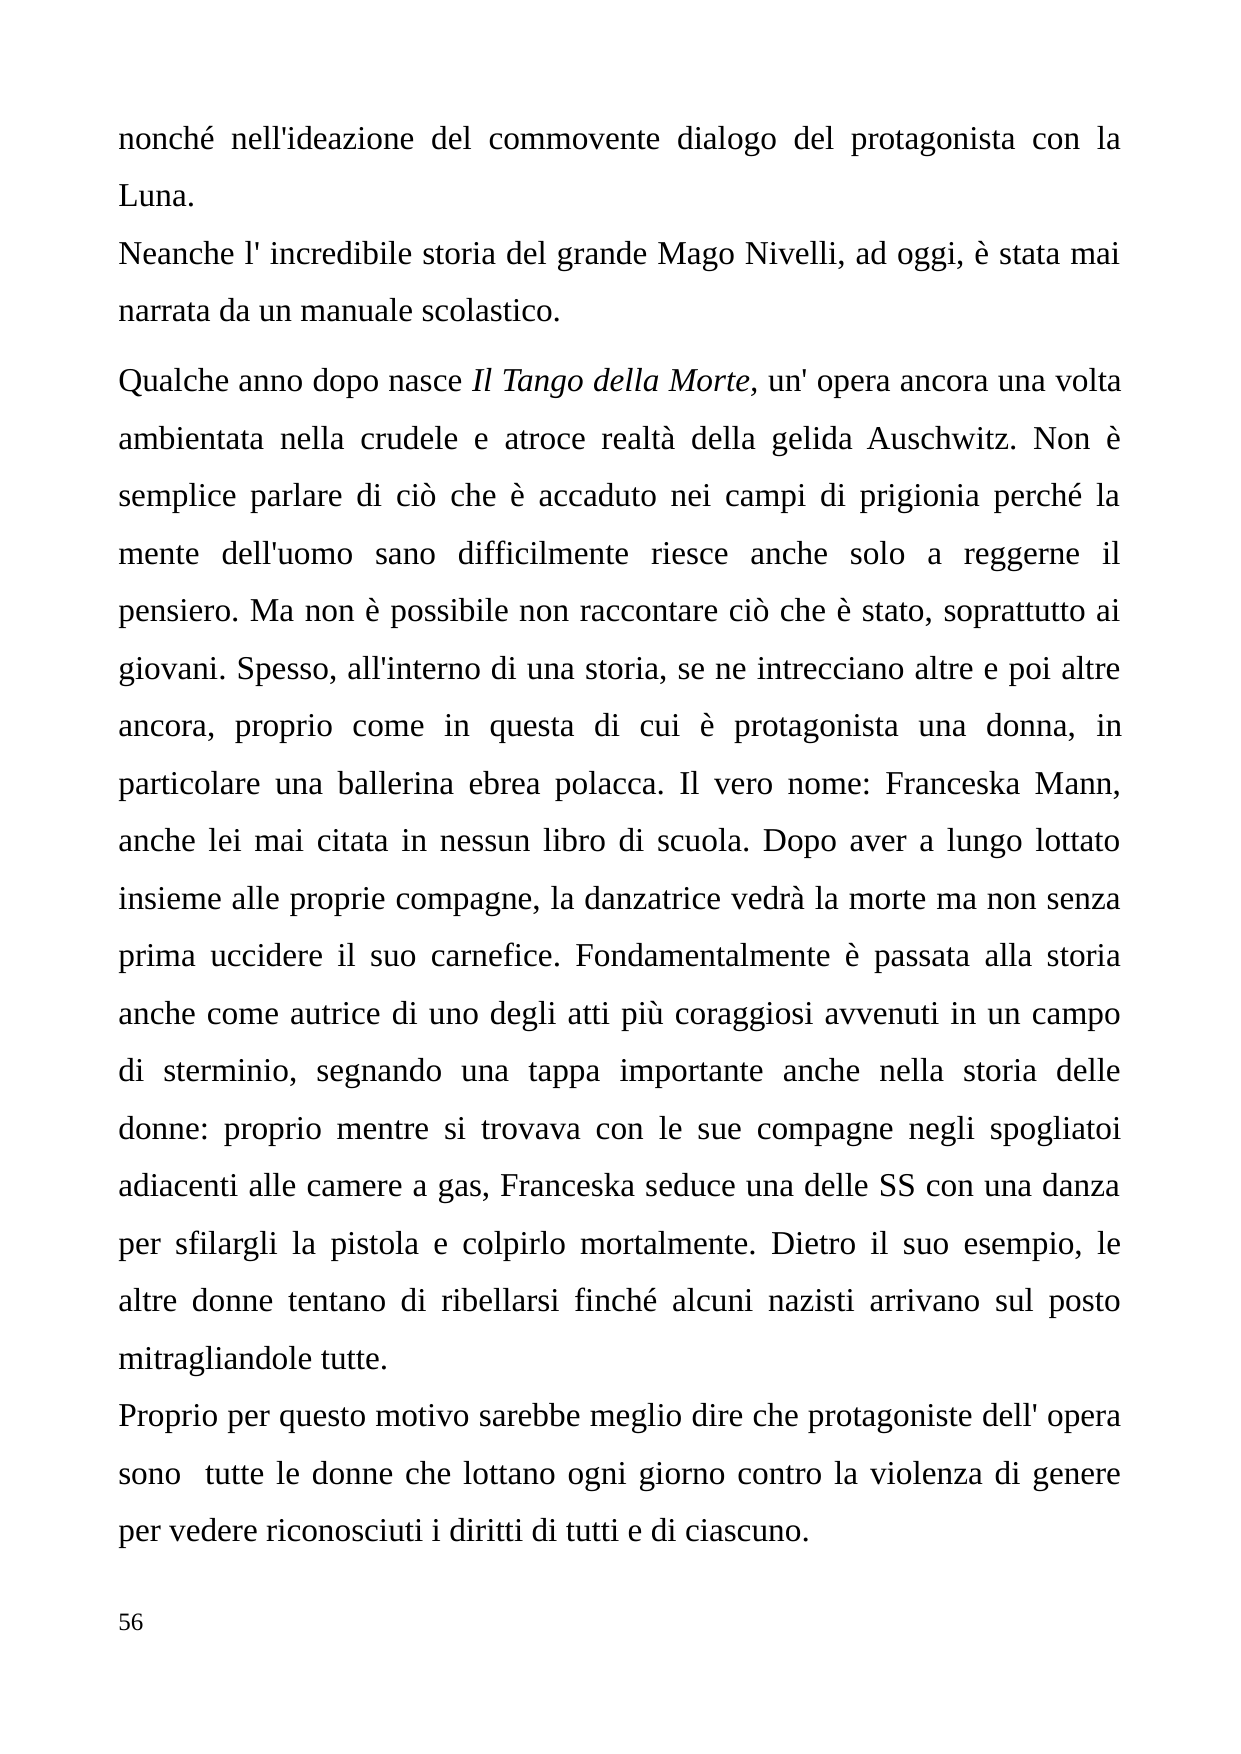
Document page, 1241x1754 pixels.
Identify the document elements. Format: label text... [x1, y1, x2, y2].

text nonché nell'ideazione del commovente dialogo del protagonista con la Luna. [118, 118, 1122, 214]
text Proprio per questo motivo sarebbe meglio dire che protagoniste dell' opera sono tutte le donne che lottano ogni giorno contro la violenza di genere per vedere riconosciuti i diritti di tutti e di ciascuno. [118, 1396, 1122, 1549]
text Neanche l' incredibile storia del grande Mago Nivelli, ad oggi, è stata mai narrata da un manuale scolastico. [118, 233, 1122, 329]
text Qualche anno dopo nasce Il Tango della Morte, un' opera ancora una volta ambientata nella crudele e atroce realtà della gelida Auschwitz. Non è semplice parlare di ciò che è accaduto nei campi di prigionia perché la mente dell'uomo sano difficilmente riesce anche solo a reggerne il pensiero. Ma non è possibile non raccontare ciò che è stato, soprattutto ai giovani. Spesso, all'interno di una storia, se ne intrecciano altre e poi altre ancora, proprio come in questa di cui è protagonista una donna, in particolare una ballerina ebrea polacca. Il vero nome: Franceska Mann, anche lei mai citata in nessun libro di scuola. Dopo aver a lungo lottato insieme alle proprie compagne, la danzatrice vedrà la morte ma non senza prima uccidere il suo carnefice. Fondamentalmente è passata alla storia anche come autrice di uno degli atti più coraggiosi avvenuti in un campo di sterminio, segnando una tappa importante anche nella storia delle donne: proprio mentre si trovava con le sue compagne negli spogliatoi adiacenti alle camere a gas, Franceska seduce una delle SS con una danza per sfilargli la pistola e colpirlo mortalmente. Dietro il suo esempio, le altre donne tentano di ribellarsi finché alcuni nazisti arrivano sul posto mitragliandole tutte. [118, 361, 1122, 1376]
